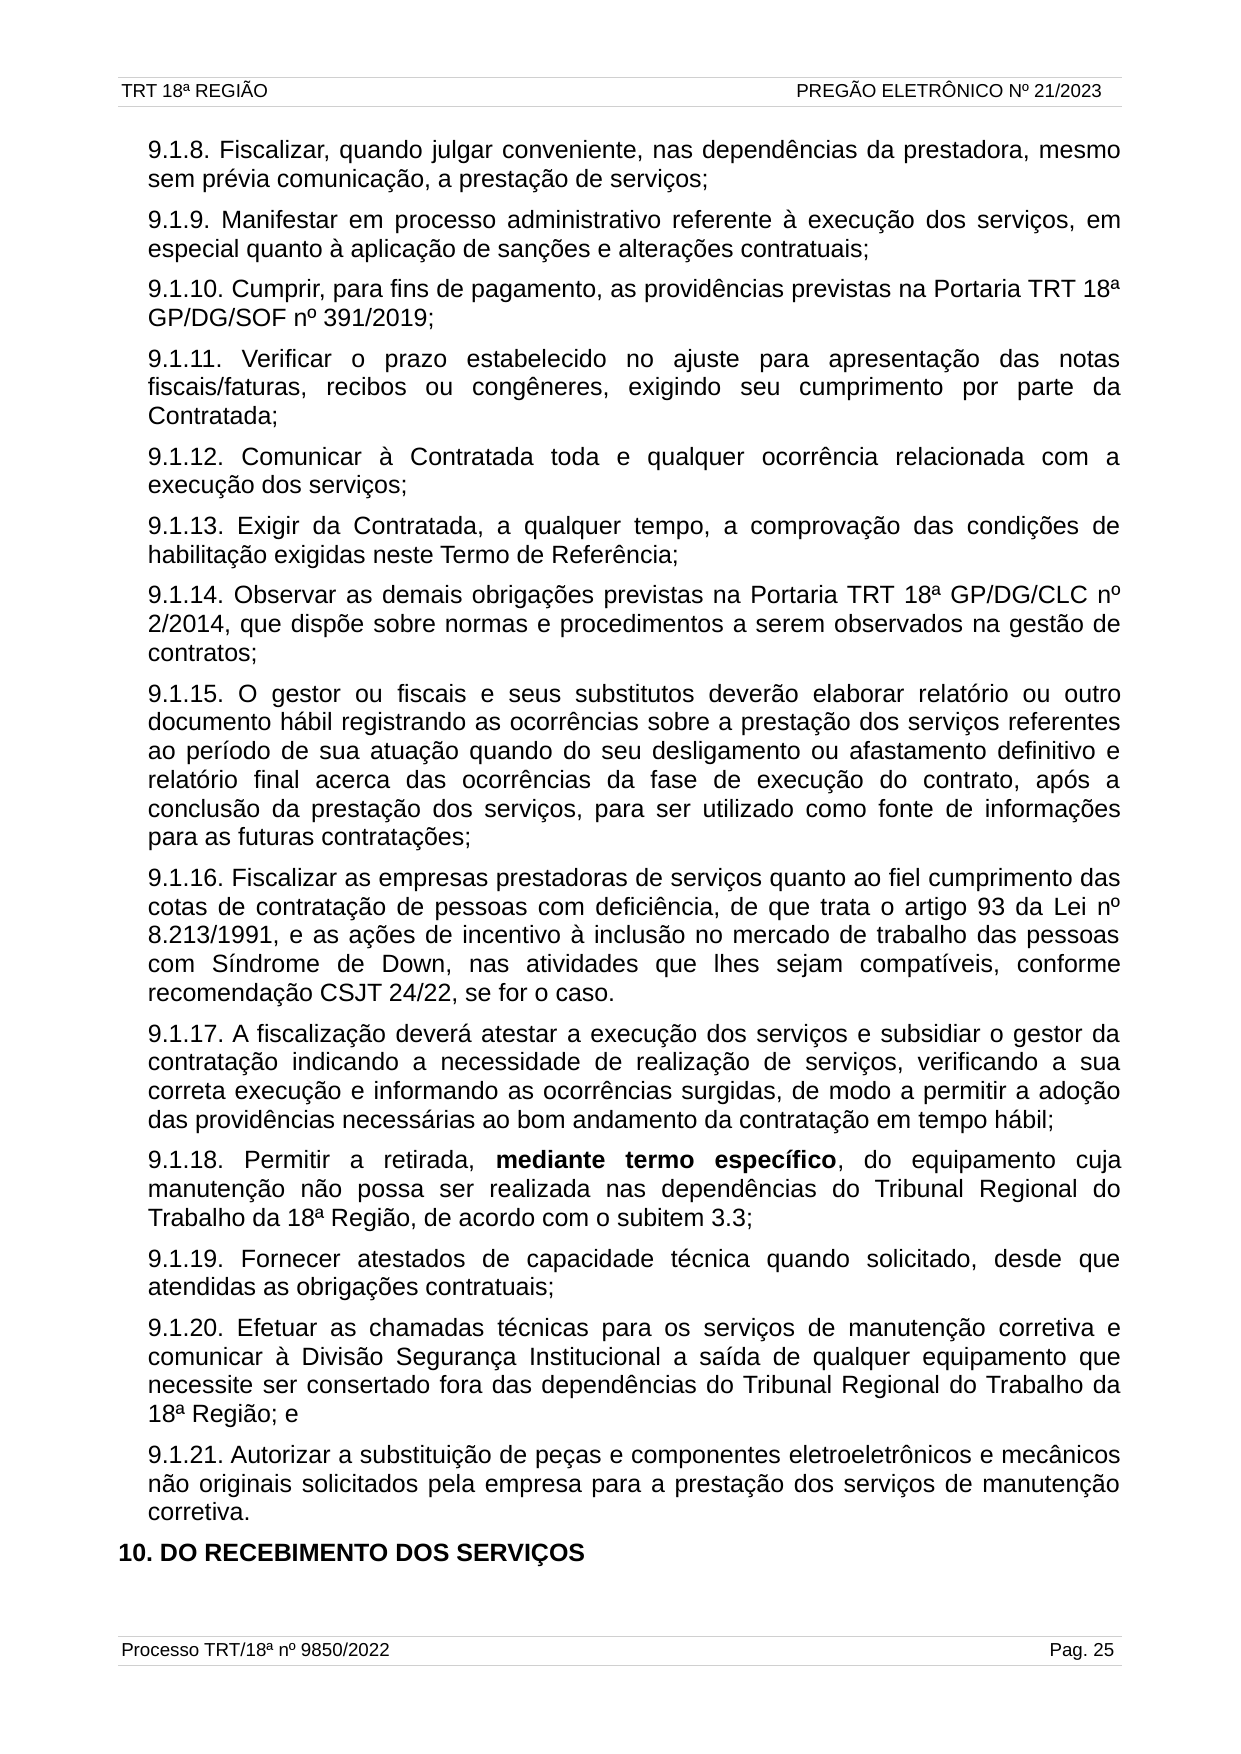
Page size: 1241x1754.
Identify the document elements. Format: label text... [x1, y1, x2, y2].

text 9.1.11. Verificar o prazo estabelecido no ajuste para apresentação das notas fiscais/faturas, recibos ou congêneres, exigindo seu cumprimento por parte da Contratada; [148, 344, 1122, 430]
text 9.1.20. Efetuar as chamadas técnicas para os serviços de manutenção corretiva e comunicar à Divisão Segurança Institucional a saída de qualquer equipamento que necessite ser consertado fora das dependências do Tribunal Regional do Trabalho da 18ª Região; e [148, 1313, 1122, 1428]
text 9.1.15. O gestor ou fiscais e seus substitutos deverão elaborar relatório ou outro documento hábil registrando as ocorrências sobre a prestação dos serviços referentes ao período de sua atuação quando do seu desligamento ou afastamento definitivo e relatório final acerca das ocorrências da fase de execução do contrato, após a conclusão da prestação dos serviços, para ser utilizado como fonte de informações para as futuras contratações; [148, 679, 1122, 851]
text 9.1.9. Manifestar em processo administrativo referente à execução dos serviços, em especial quanto à aplicação de sanções e alterações contratuais; [148, 205, 1122, 262]
text 9.1.17. A fiscalização deverá atestar a execução dos serviços e subsidiar o gestor da contratação indicando a necessidade de realização de serviços, verificando a sua correta execução e informando as ocorrências surgidas, de modo a permitir a adoção das providências necessárias ao bom andamento da contratação em tempo hábil; [148, 1019, 1122, 1134]
text 9.1.18. Permitir a retirada, mediante termo específico, do equipamento cuja manutenção não possa ser realizada nas dependências do Tribunal Regional do Trabalho da 18ª Região, de acordo com o subitem 3.3; [148, 1146, 1122, 1232]
text 9.1.10. Cumprir, para fins de pagamento, as providências previstas na Portaria TRT 18ª GP/DG/SOF nº 391/2019; [148, 274, 1122, 332]
text 9.1.8. Fiscalizar, quando julgar conveniente, nas dependências da prestadora, mesmo sem prévia comunicação, a prestação de serviços; [148, 136, 1122, 193]
text 9.1.16. Fiscalizar as empresas prestadoras de serviços quanto ao fiel cumprimento das cotas de contratação de pessoas com deficiência, de que trata o artigo 93 da Lei nº 8.213/1991, e as ações de incentivo à inclusão no mercado de trabalho das pessoas com Síndrome de Down, nas atividades que lhes sejam compatíveis, conforme recomendação CSJT 24/22, se for o caso. [148, 863, 1122, 1007]
text 10. DO RECEBIMENTO DOS SERVIÇOS [118, 1538, 1122, 1567]
text 9.1.21. Autorizar a substituição de peças e componentes eletroeletrônicos e mecânicos não originais solicitados pela empresa para a prestação dos serviços de manutenção corretiva. [148, 1440, 1122, 1526]
text 9.1.12. Comunicar à Contratada toda e qualquer ocorrência relacionada com a execução dos serviços; [148, 442, 1122, 499]
text 9.1.19. Fornecer atestados de capacidade técnica quando solicitado, desde que atendidas as obrigações contratuais; [148, 1244, 1122, 1301]
text 9.1.14. Observar as demais obrigações previstas na Portaria TRT 18ª GP/DG/CLC nº 2/2014, que dispõe sobre normas e procedimentos a serem observados na gestão de contratos; [148, 581, 1122, 667]
text 9.1.13. Exigir da Contratada, a qualquer tempo, a comprovação das condições de habilitação exigidas neste Termo de Referência; [148, 511, 1122, 569]
